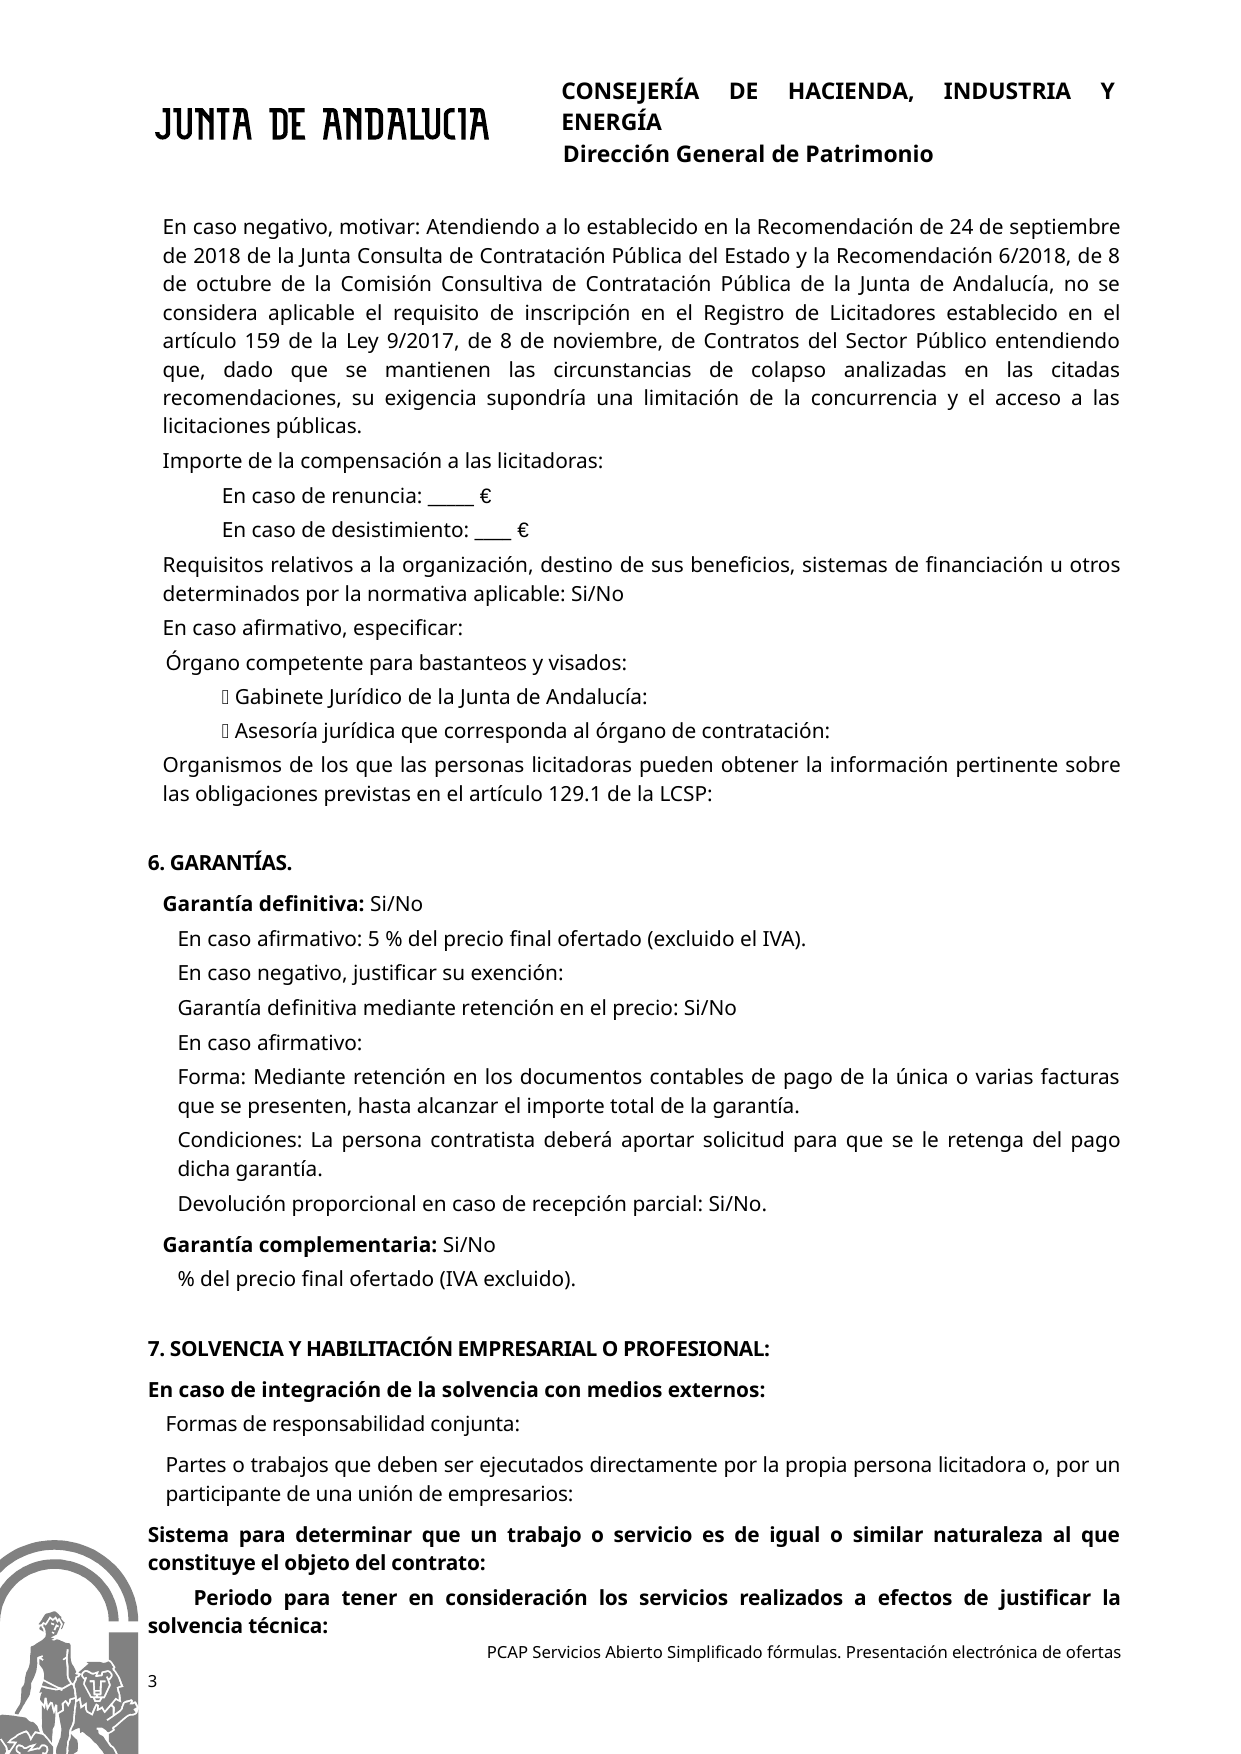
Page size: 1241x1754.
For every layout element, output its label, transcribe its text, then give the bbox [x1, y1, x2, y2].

text En caso afirmativo, especificar: [162, 613, 1122, 642]
text En caso de renuncia: _____ € [222, 481, 1122, 509]
text Garantía definitiva: Si/No [162, 889, 1122, 917]
text % del precio final ofertado (IVA excluido). [177, 1264, 1122, 1293]
text En caso afirmativo: [177, 1028, 1122, 1056]
text Formas de responsabilidad conjunta: [165, 1409, 1122, 1438]
text En caso de integración de la solvencia con medios externos: [148, 1375, 1122, 1403]
text Organismos de los que las personas licitadoras pueden obtener la información pertinente sobre las obligaciones previstas en el artículo 129.1 de la LCSP: [162, 750, 1122, 807]
text 6. GARANTÍAS. [148, 848, 1122, 877]
text Condiciones: La persona contratista deberá aportar solicitud para que se le retenga del pago dicha garantía. [177, 1126, 1122, 1182]
text Forma: Mediante retención en los documentos contables de pago de la única o varias facturas que se presenten, hasta alcanzar el importe total de la garantía. [177, 1062, 1122, 1119]
text 7. SOLVENCIA Y HABILITACIÓN EMPRESARIAL O PROFESIONAL: [148, 1334, 1122, 1362]
text Periodo para tener en consideración los servicios realizados a efectos de justificar la solvencia técnica: [148, 1583, 1122, 1640]
text  Asesoría jurídica que corresponda al órgano de contratación: [162, 716, 1122, 745]
text Requisitos relativos a la organización, destino de sus beneficios, sistemas de financiación u otros determinados por la normativa aplicable: Si/No [162, 550, 1122, 607]
text  Gabinete Jurídico de la Junta de Andalucía: [148, 682, 1122, 711]
text En caso negativo, motivar: Atendiendo a lo establecido en la Recomendación de 24 de septiembre de 2018 de la Junta Consulta de Contratación Pública del Estado y la Recomendación 6/2018, de 8 de octubre de la Comisión Consultiva de Contratación Pública de la Junta de Andalucía, no se considera aplicable el requisito de inscripción en el Registro de Licitadores establecido en el artículo 159 de la Ley 9/2017, de 8 de noviembre, de Contratos del Sector Público entendiendo que, dado que se mantienen las circunstancias de colapso analizadas en las citadas recomendaciones, su exigencia supondría una limitación de la concurrencia y el acceso a las licitaciones públicas. [162, 212, 1122, 440]
text En caso negativo, justificar su exención: [177, 958, 1122, 987]
text Garantía complementaria: Si/No [162, 1230, 1122, 1258]
text Garantía definitiva mediante retención en el precio: Si/No [177, 993, 1122, 1022]
text Partes o trabajos que deben ser ejecutados directamente por la propia persona licitadora o, por un participante de una unión de empresarios: [165, 1450, 1122, 1507]
text En caso afirmativo: 5 % del precio final ofertado (excluido el IVA). [177, 924, 1122, 952]
text Órgano competente para bastanteos y visados: [165, 648, 1122, 677]
text En caso de desistimiento: ____ € [222, 516, 1122, 544]
text Importe de la compensación a las licitadoras: [162, 446, 1122, 475]
text Devolución proporcional en caso de recepción parcial: Si/No. [177, 1189, 1122, 1217]
text Sistema para determinar que un trabajo o servicio es de igual o similar naturaleza al que constituye el objeto del contrato: [148, 1520, 1122, 1577]
